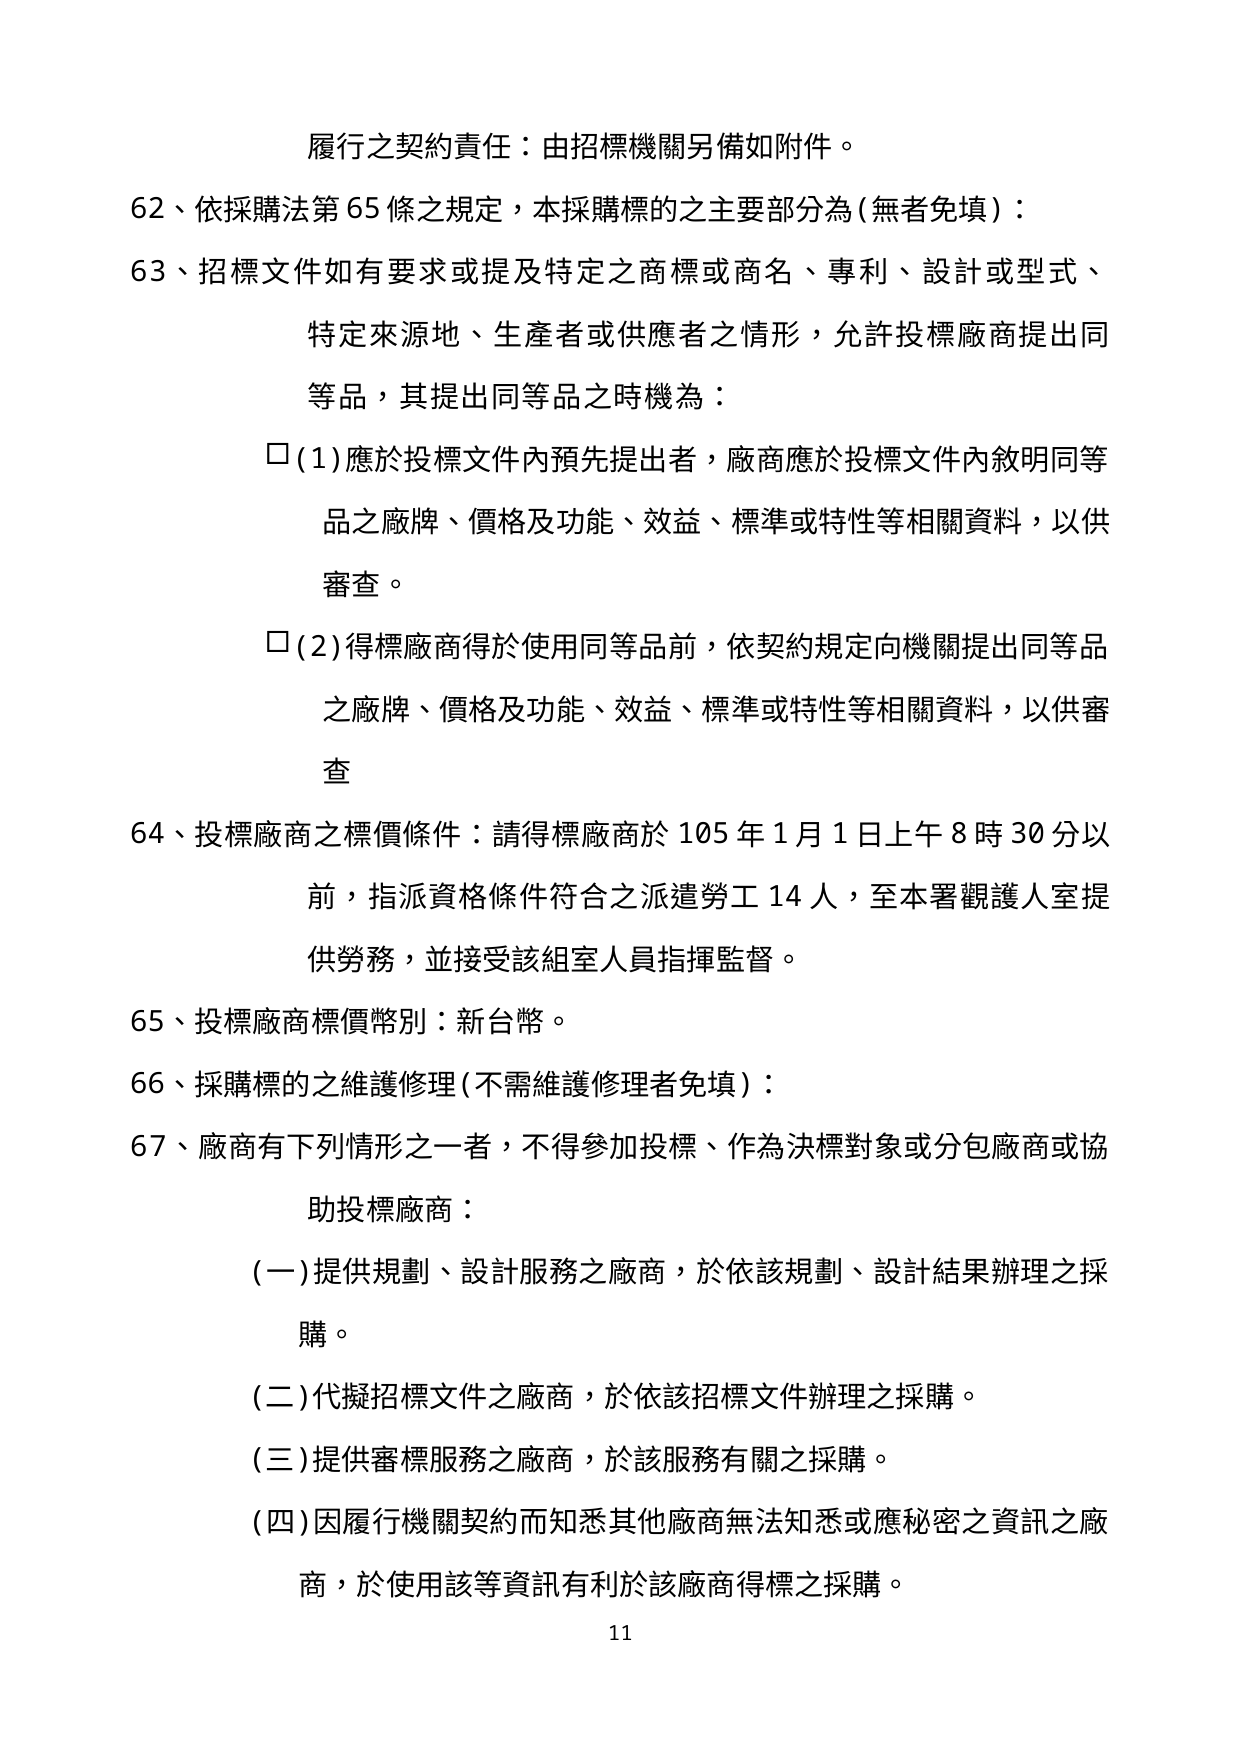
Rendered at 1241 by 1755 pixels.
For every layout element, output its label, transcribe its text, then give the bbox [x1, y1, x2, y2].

list 投標廠商之標價條件：請得標廠商於105年1月1日上午8時30分以前，指派資格條件符合之派遣勞工14人，至本署觀護人室提供勞務，並接受該組室人員指揮監督。 [130, 791, 1110, 978]
list 履行之契約責任：由招標機關另備如附件。 [130, 103, 1110, 166]
list 投標廠商標價幣別：新台幣。 [130, 978, 1110, 1041]
list 依採購法第65條之規定，本採購標的之主要部分為(無者免填)： [130, 166, 1110, 228]
list 廠商有下列情形之一者，不得參加投標、作為決標對象或分包廠商或協助投標廠商： [130, 1103, 1110, 1228]
text (四)因履行機關契約而知悉其他廠商無法知悉或應秘密之資訊之廠商，於使用該等資訊有利於該廠商得標之採購。 [248, 1478, 1110, 1603]
text (一)提供規劃、設計服務之廠商，於依該規劃、設計結果辦理之採購。 [248, 1228, 1110, 1353]
list 招標文件如有要求或提及特定之商標或商名、專利、設計或型式、特定來源地、生產者或供應者之情形，允許投標廠商提出同等品，其提出同等品之時機為： [130, 228, 1110, 416]
text (三)提供審標服務之廠商，於該服務有關之採購。 [248, 1416, 1110, 1478]
text (1)應於投標文件內預先提出者，廠商應於投標文件內敘明同等品之廠牌、價格及功能、效益、標準或特性等相關資料，以供審查。 [130, 416, 1110, 603]
text (二)代擬招標文件之廠商，於依該招標文件辦理之採購。 [248, 1353, 1110, 1416]
list 採購標的之維護修理(不需維護修理者免填)： [130, 1041, 1110, 1103]
text (2)得標廠商得於使用同等品前，依契約規定向機關提出同等品之廠牌、價格及功能、效益、標準或特性等相關資料，以供審查 [130, 603, 1110, 791]
